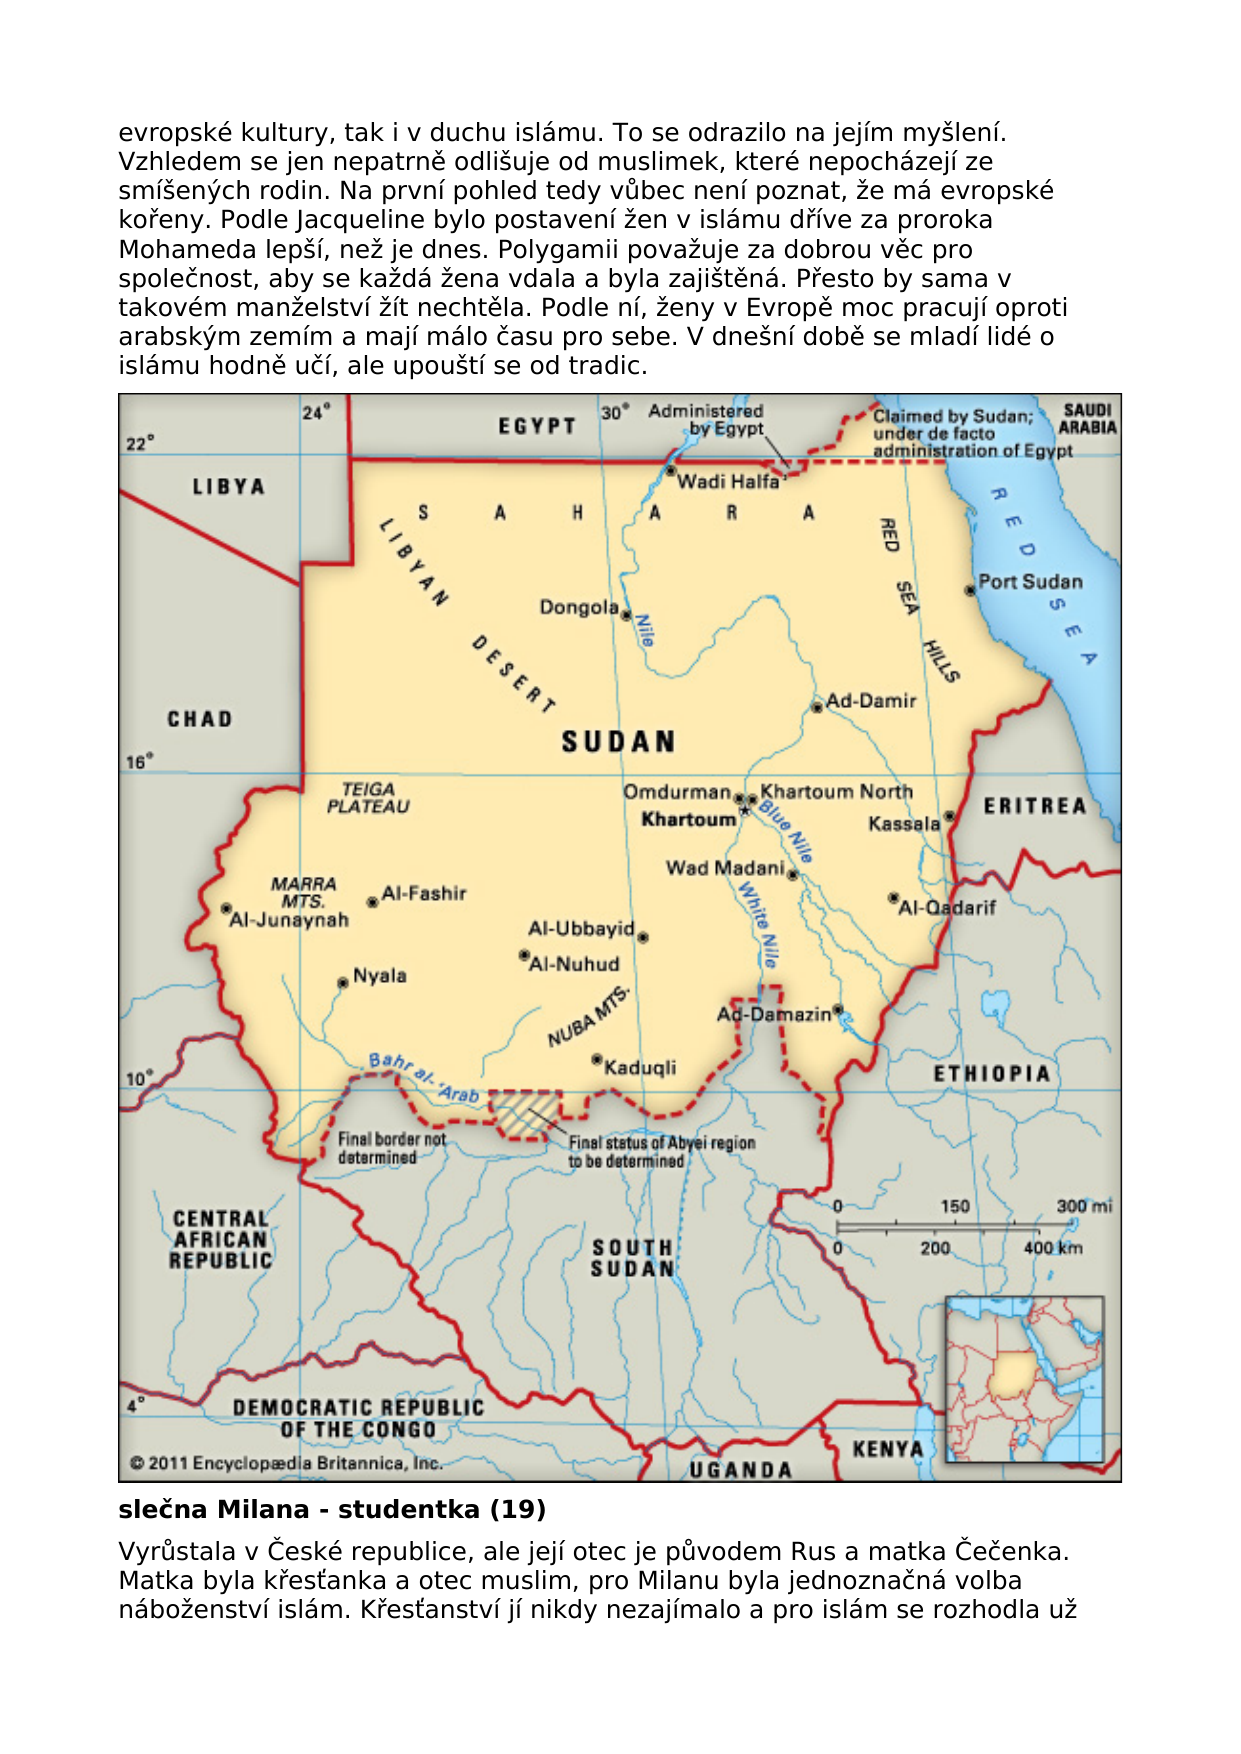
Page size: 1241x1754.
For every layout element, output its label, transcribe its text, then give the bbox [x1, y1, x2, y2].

picture [118, 393, 1123, 1483]
text evropské kultury, tak i v duchu islámu. To se odrazilo na jejím myšlení. Vzhledem se jen nepatrně odlišuje od muslimek, které nepocházejí ze smíšených rodin. Na první pohled tedy vůbec není poznat, že má evropské kořeny. Podle Jacqueline bylo postavení žen v islámu dříve za proroka Mohameda lepší, než je dnes. Polygamii považuje za dobrou věc pro společnost, aby se každá žena vdala a byla zajištěná. Přesto by sama v takovém manželství žít nechtěla. Podle ní, ženy v Evropě moc pracují oproti arabským zemím a mají málo času pro sebe. V dnešní době se mladí lidé o islámu hodně učí, ale upouští se od tradic. [118, 118, 1122, 381]
text slečna Milana - studentka (19) [118, 1495, 1122, 1524]
text Vyrůstala v České republice, ale její otec je původem Rus a matka Čečenka. Matka byla křesťanka a otec muslim, pro Milanu byla jednoznačná volba náboženství islám. Křesťanství jí nikdy nezajímalo a pro islám se rozhodla už [118, 1537, 1122, 1624]
